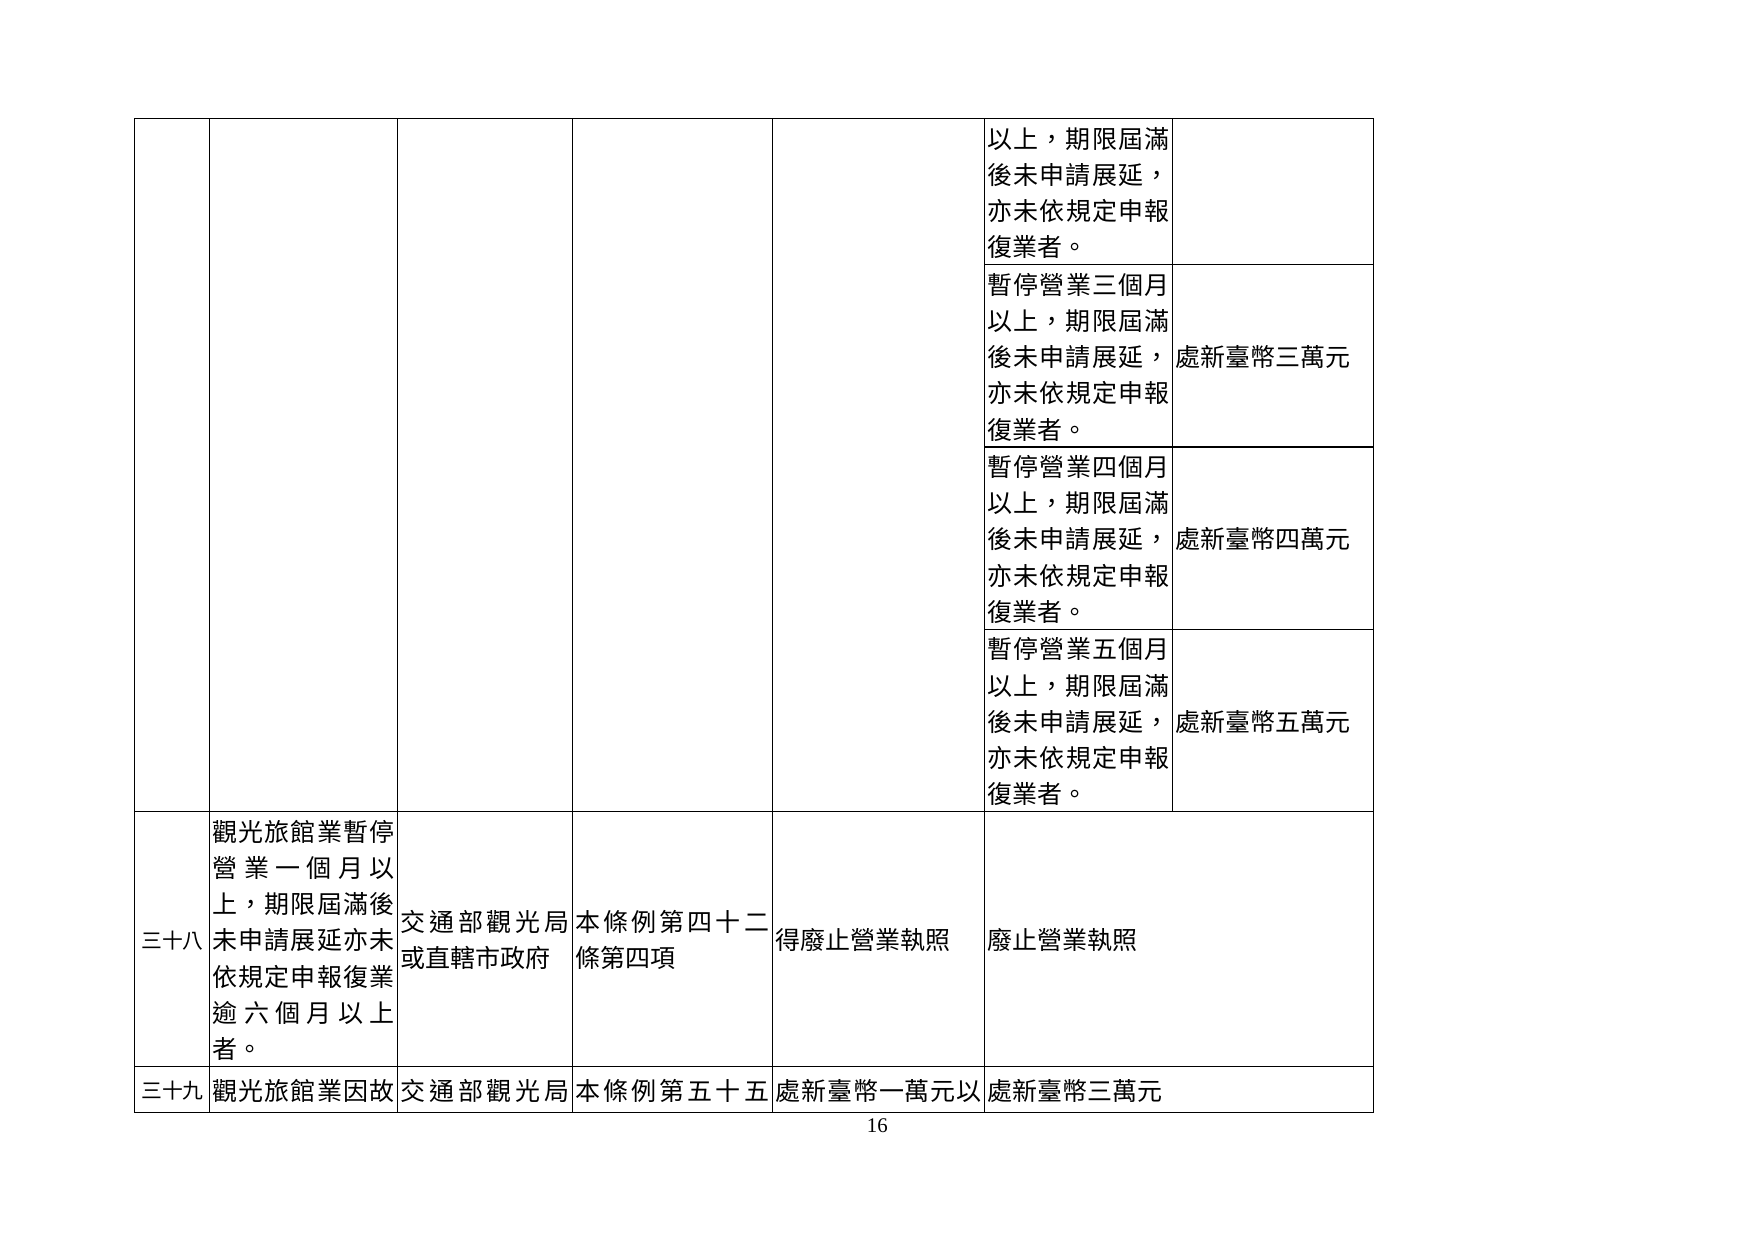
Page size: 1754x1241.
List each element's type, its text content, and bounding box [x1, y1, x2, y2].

table_cell 交通部觀光局 [398, 1067, 572, 1112]
table_cell 廢止營業執照 [985, 812, 1373, 1066]
table_cell [398, 119, 572, 811]
table_cell 三十九 [135, 1067, 209, 1112]
table_cell [135, 119, 209, 811]
table_cell 交通部觀光局或直轄市政府 [398, 812, 572, 1066]
table_cell 處新臺幣三萬元 [985, 1067, 1373, 1112]
table_cell 暫停營業四個月以上，期限屆滿後未申請展延，亦未依規定申報復業者。 [985, 448, 1172, 629]
table_cell 觀光旅館業暫停營業一個月以上，期限屆滿後未申請展延亦未依規定申報復業逾六個月以上者。 [210, 812, 397, 1066]
table_cell 處新臺幣一萬元以 [773, 1067, 984, 1112]
table_cell 處新臺幣三萬元 [1173, 265, 1373, 446]
table_cell [573, 119, 772, 811]
table_cell 暫停營業三個月以上，期限屆滿後未申請展延，亦未依規定申報復業者。 [985, 265, 1172, 446]
table_cell [773, 119, 984, 811]
table_cell 得廢止營業執照 [773, 812, 984, 1066]
table_cell 三十八 [135, 812, 209, 1066]
table_cell 本條例第四十二條第四項 [573, 812, 772, 1066]
table_cell 暫停營業五個月以上，期限屆滿後未申請展延，亦未依規定申報復業者。 [985, 630, 1172, 811]
table_cell 以上，期限屆滿後未申請展延，亦未依規定申報復業者。 [985, 119, 1172, 264]
table_cell [1173, 119, 1373, 264]
table_cell 處新臺幣五萬元 [1173, 630, 1373, 811]
table_cell 本條例第五十五 [573, 1067, 772, 1112]
table_cell 處新臺幣四萬元 [1173, 448, 1373, 629]
table_cell [210, 119, 397, 811]
table_cell 觀光旅館業因故 [210, 1067, 397, 1112]
